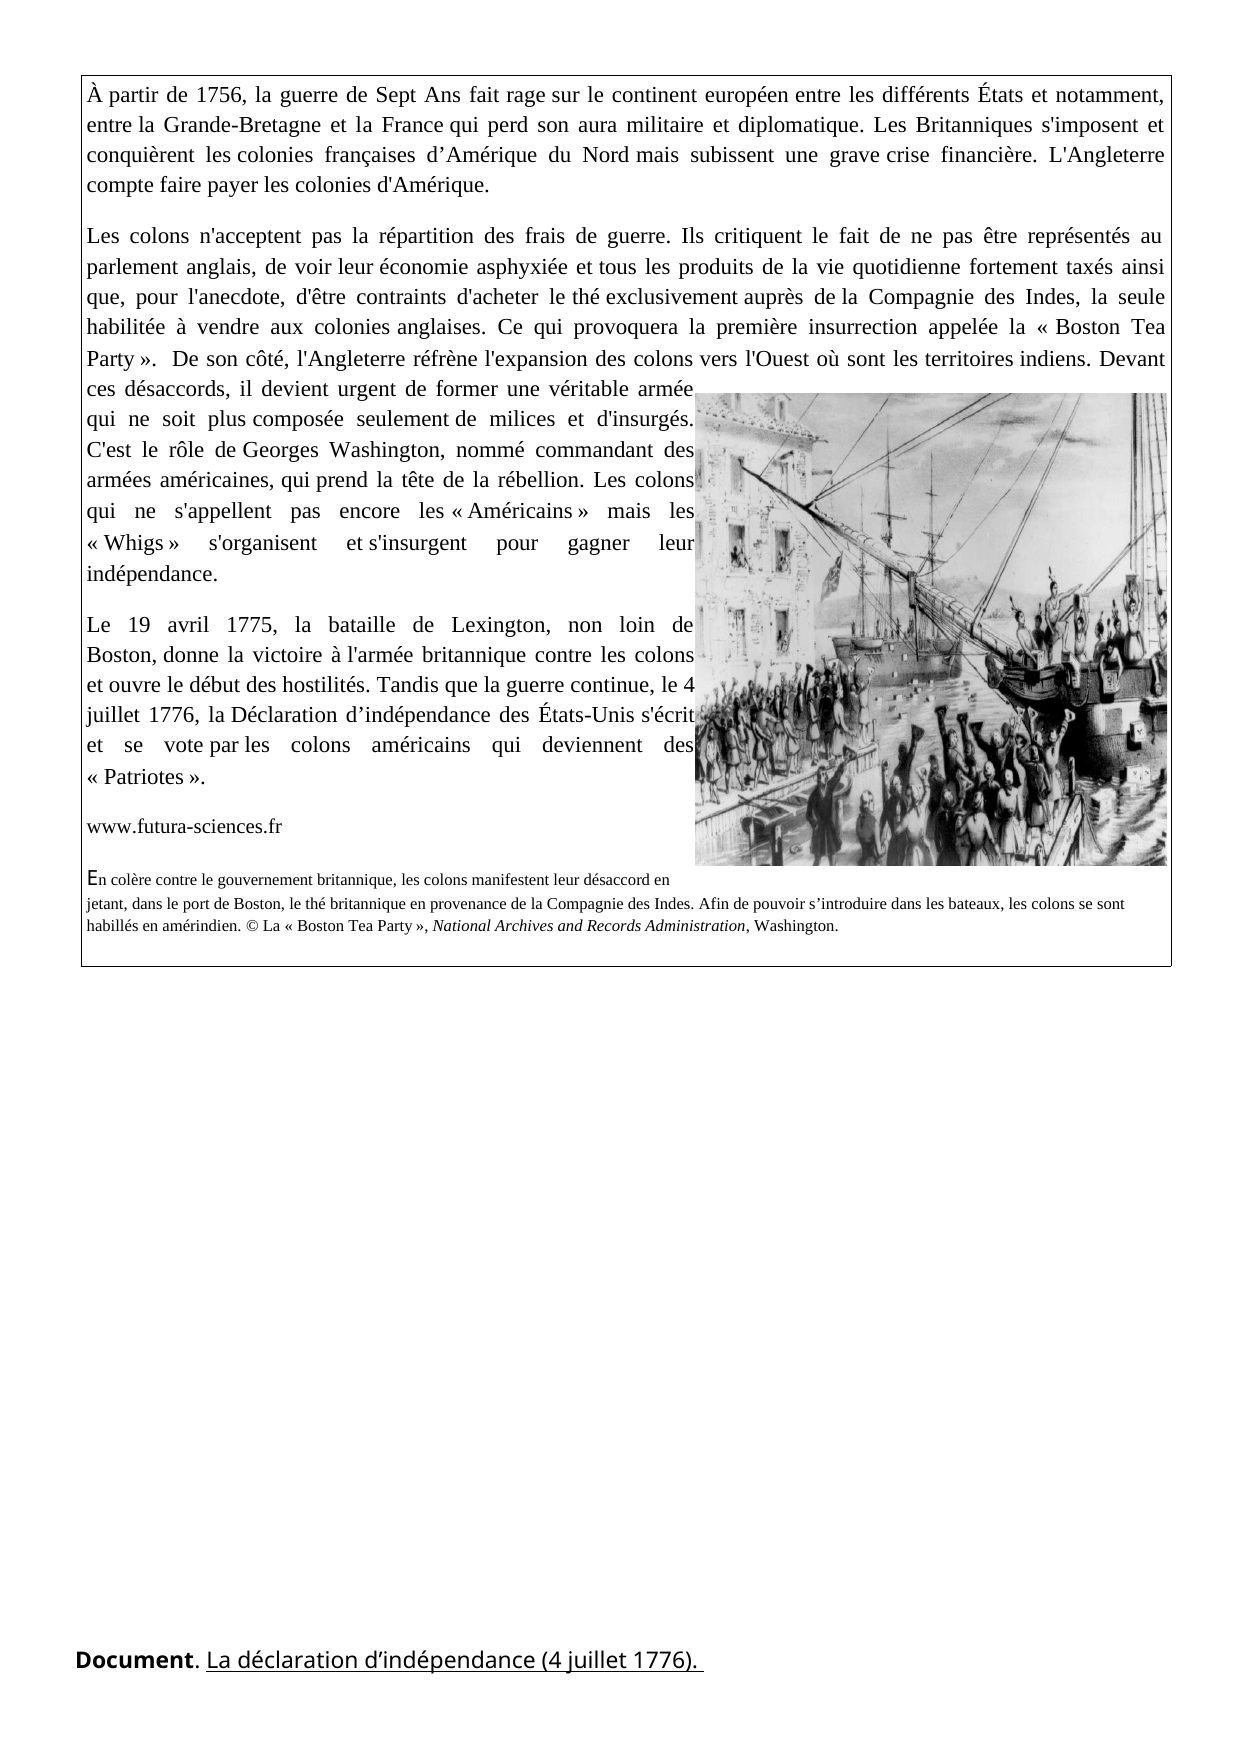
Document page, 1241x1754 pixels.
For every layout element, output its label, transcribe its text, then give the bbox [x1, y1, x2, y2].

table_header À partir de 1756, la guerre de Sept Ans fait rage sur le continent européen entre les différents États et notamment, entre la Grande-Bretagne et la France qui perd son aura militaire et diplomatique. Les Britanniques s'imposent et conquièrent les colonies françaises d’Amérique du Nord mais subissent une grave crise financière. L'Angleterre compte faire payer les colonies d'Amérique. Les colons n'acceptent pas la répartition des frais de guerre. Ils critiquent le fait de ne pas être représentés au parlement anglais, de voir leur économie asphyxiée et tous les produits de la vie quotidienne fortement taxés ainsi que, pour l'anecdote, d'être contraints d'acheter le thé exclusivement auprès de la Compagnie des Indes, la seule habilitée à vendre aux colonies anglaises. Ce qui provoquera la première insurrection appelée la « Boston Tea Party ». De son côté, l'Angleterre réfrène l'expansion des colons vers l'Ouest où sont les territoires indiens. Devant ces désaccords, il devient urgent de former une véritable armée qui ne soit plus composée seulement de milices et d'insurgés. C'est le rôle de Georges Washington, nommé commandant des armées américaines, qui prend la tête de la rébellion. Les colons qui ne s'appellent pas encore les « Américains » mais les « Whigs » s'organisent et s'insurgent pour gagner leur indépendance. Le 19 avril 1775, la bataille de Lexington, non loin de Boston, donne la victoire à l'armée britannique contre les colons et ouvre le début des hostilités. Tandis que la guerre continue, le 4 juillet 1776, la Déclaration d’indépendance des États-Unis s'écrit et se vote par les colons américains qui deviennent des « Patriotes ». www.futura-sciences.fr En colère contre le gouvernement britannique, les colons manifestent leur désaccord en jetant, dans le port de Boston, le thé britannique en provenance de la Compagnie des Indes. Afin de pouvoir s’introduire dans les bateaux, les colons se sont habillés en amérindien. © La « Boston Tea Party », National Archives and Records Administration, Washington. [82, 76, 1171, 966]
text Document. La déclaration d’indépendance (4 juillet 1776). [75, 1644, 1165, 1676]
